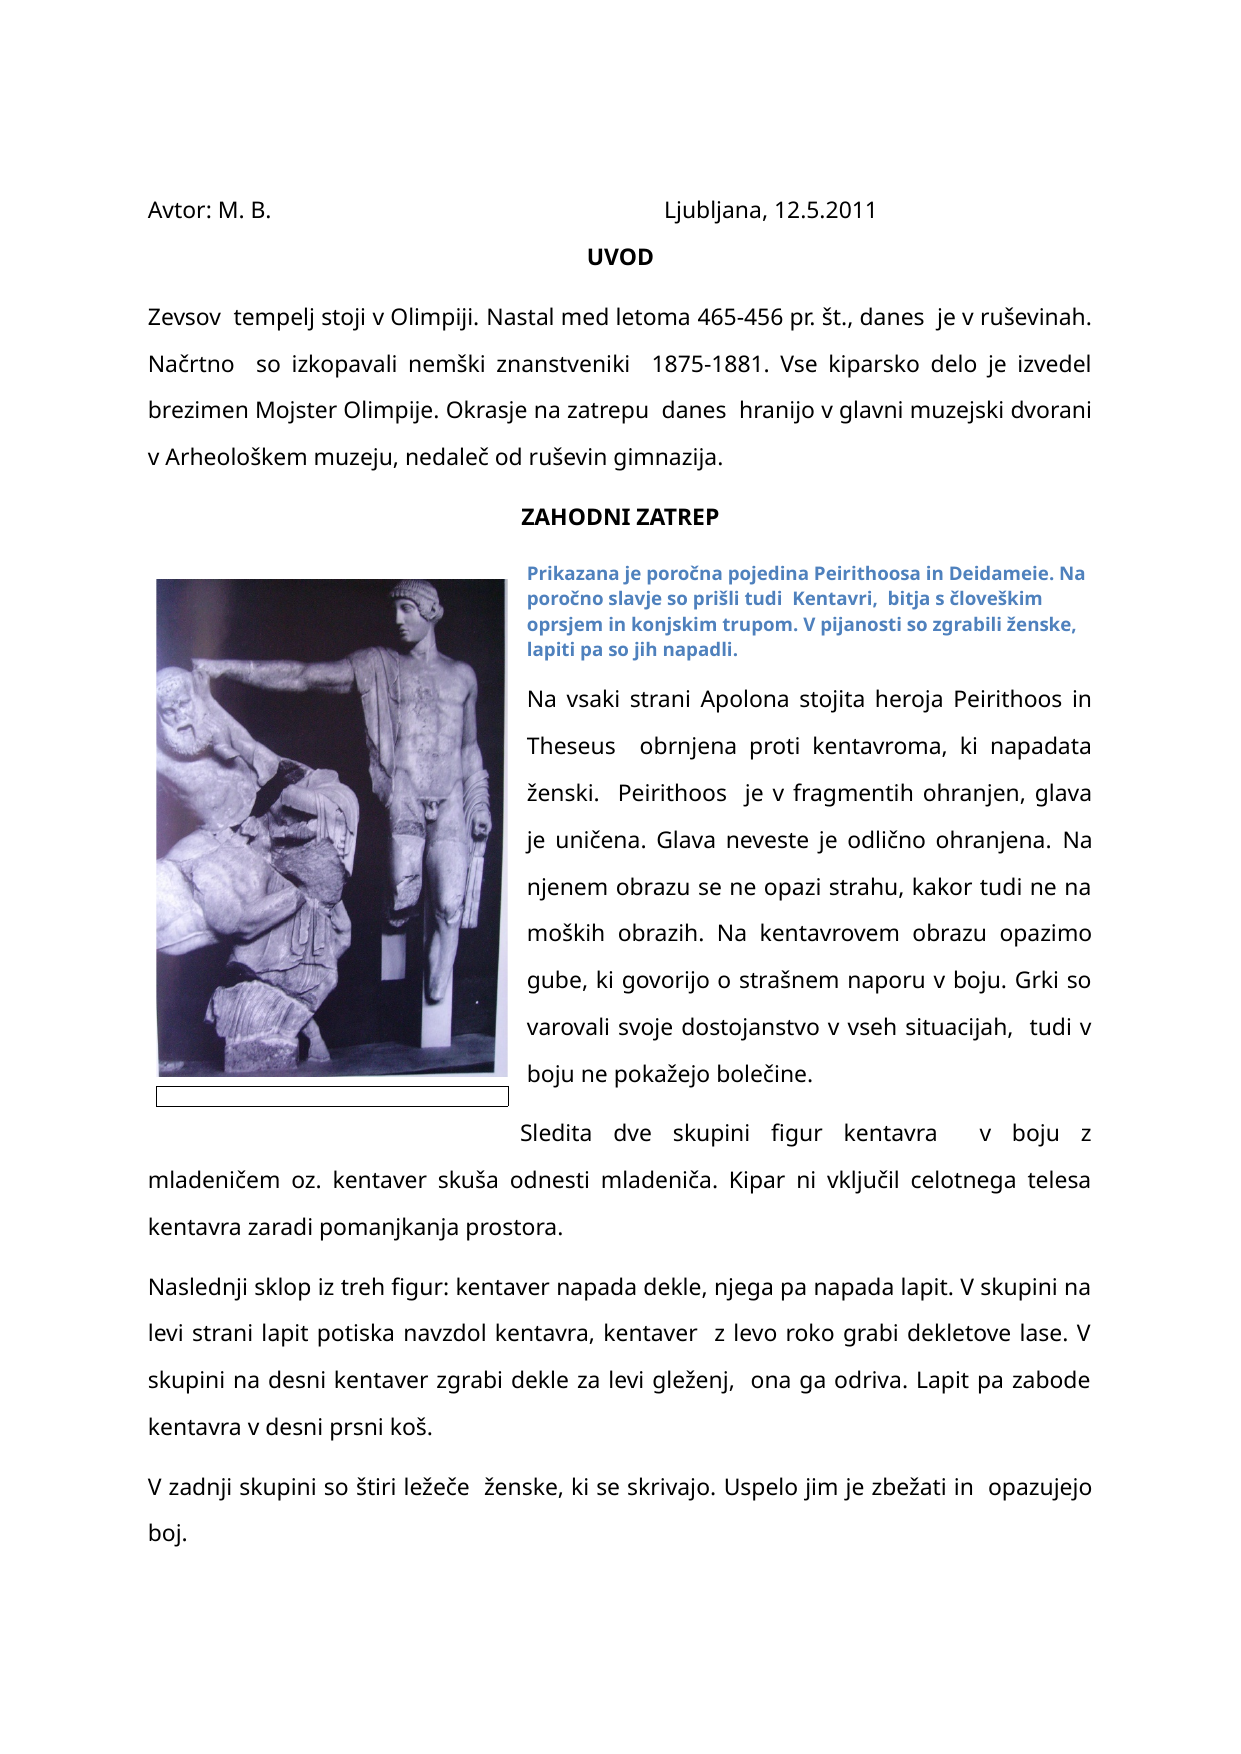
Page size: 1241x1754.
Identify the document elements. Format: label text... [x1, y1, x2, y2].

text Avtor: M. B. Ljubljana, 12.5.2011 [148, 194, 1093, 226]
list UVOD [148, 241, 1093, 273]
text Na vsaki strani Apolona stojita heroja Peirithoos in Theseus obrnjena proti kentavroma, ki napadata ženski. Peirithoos je v fragmentih ohranjen, glava je uničena. Glava neveste je odlično ohranjena. Na njenem obrazu se ne opazi strahu, kakor tudi ne na moških obrazih. Na kentavrovem obrazu opazimo gube, ki govorijo o strašnem naporu v boju. Grki so varovali svoje dostojanstvo v vseh situacijah, tudi v boju ne pokažejo bolečine. [148, 683, 1093, 1089]
text Naslednji sklop iz treh figur: kentaver napada dekle, njega pa napada lapit. V skupini na levi strani lapit potiska navzdol kentavra, kentaver z levo roko grabi dekletove lase. V skupini na desni kentaver zgrabi dekle za levi gleženj, ona ga odriva. Lapit pa zabode kentavra v desni prsni koš. [148, 1271, 1093, 1442]
text Sledita dve skupini figur kentavra v boju z mladeničem oz. kentaver skuša odnesti mladeniča. Kipar ni vključil celotnega telesa kentavra zaradi pomanjkanja prostora. [148, 1117, 1093, 1242]
text ZAHODNI ZATREP [148, 501, 1093, 532]
text [157, 1087, 508, 1106]
text Zevsov tempelj stoji v Olimpiji. Nastal med letoma 465-456 pr. št., danes je v ruševinah. Načrtno so izkopavali nemški znanstveniki 1875-1881. Vse kiparsko delo je izvedel brezimen Mojster Olimpije. Okrasje na zatrepu danes hranijo v glavni muzejski dvorani v Arheološkem muzeju, nedaleč od ruševin gimnazija. [148, 301, 1093, 473]
text Prikazana je poročna pojedina Peirithoosa in Deidameie. Na poročno slavje so prišli tudi Kentavri, bitja s človeškim oprsjem in konjskim trupom. V pijanosti so zgrabili ženske, lapiti pa so jih napadli. [148, 560, 1093, 662]
text V zadnji skupini so štiri ležeče ženske, ki se skrivajo. Uspelo jim je zbežati in opazujejo boj. [148, 1471, 1093, 1549]
picture [156, 579, 508, 1077]
